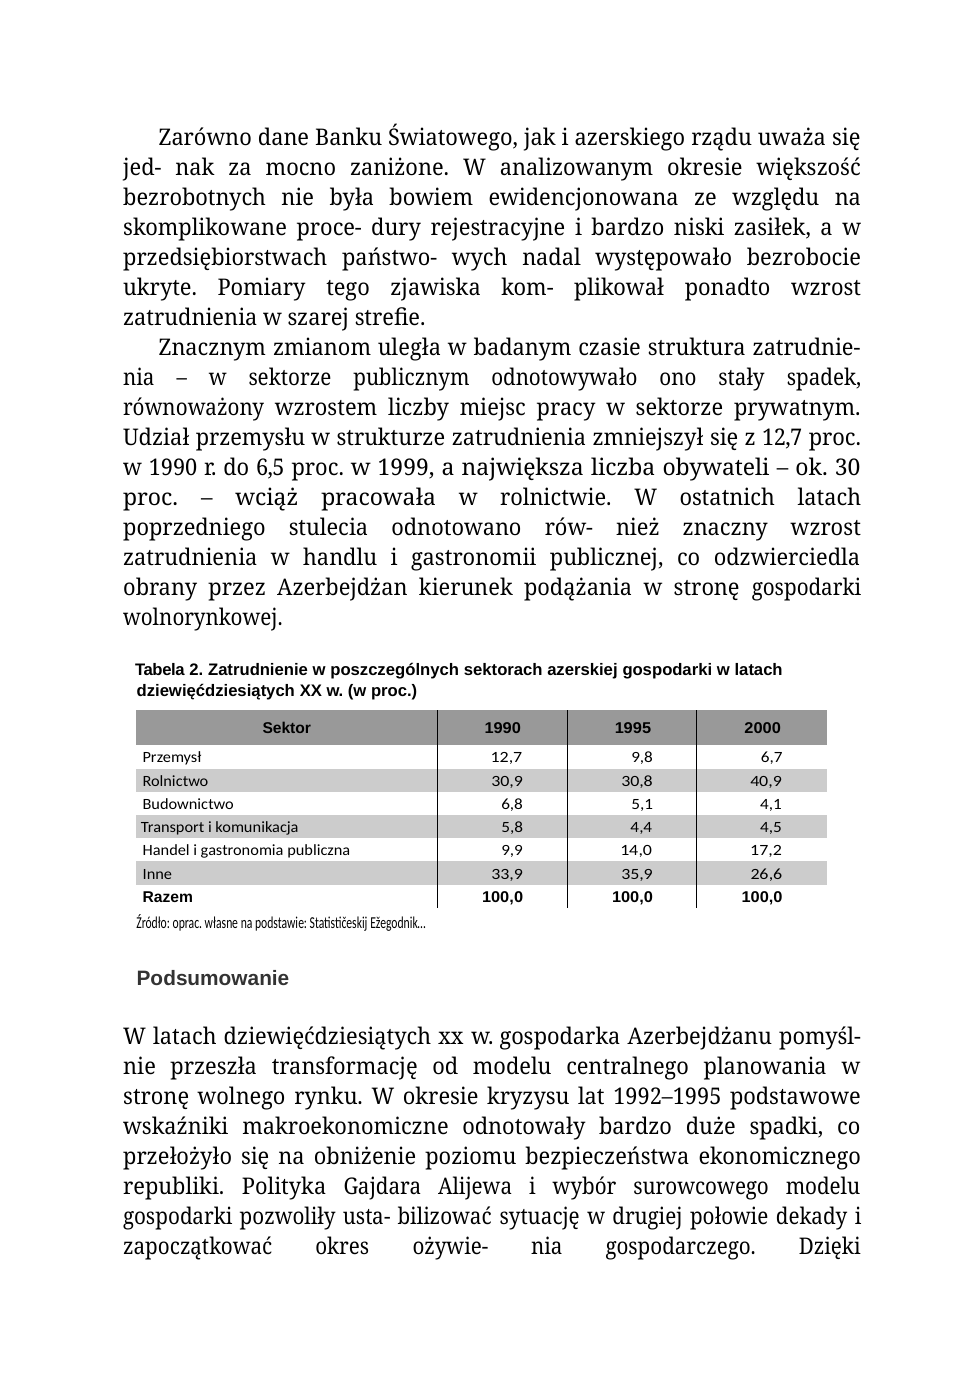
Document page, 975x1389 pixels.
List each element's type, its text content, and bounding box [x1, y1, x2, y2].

table_cell 30,8 [568, 769, 696, 792]
table_cell 26,6 [697, 861, 827, 885]
table_cell Handel i gastronomia publiczna [136, 838, 437, 861]
table_cell 100,0 [568, 885, 696, 908]
text Podsumowanie [136, 965, 944, 989]
table_header 1990 [438, 710, 567, 745]
table_cell 17,2 [697, 838, 827, 861]
text Źródło: oprac. własne na podstawie: Statističeskij Ežegodnik… [136, 912, 944, 933]
table_cell 100,0 [438, 885, 567, 908]
table_cell 9,8 [568, 745, 696, 768]
text Tabela 2. Zatrudnienie w poszczególnych sektorach azerskiej gospodarki w latach dziewięćdziesiątych XX w. (w proc.) [135, 660, 850, 700]
table_header Sektor [136, 710, 437, 745]
table_cell 4,4 [568, 815, 696, 838]
table_cell 12,7 [438, 745, 567, 768]
table_cell 5,8 [438, 815, 567, 838]
table_cell 33,9 [438, 861, 567, 885]
text Znacznym zmianom uległa w badanym czasie struktura zatrudnie- nia – w sektorze publicznym odnotowywało ono stały spadek, równoważony wzrostem liczby miejsc pracy w sektorze prywatnym. Udział przemysłu w strukturze zatrudnienia zmniejszył się z 12,7 proc. w 1990 r. do 6,5 proc. w 1999, a największa liczba obywateli – ok. 30 proc. – wciąż pracowała w rolnictwie. W ostatnich latach poprzedniego stulecia odnotowano rów- nież znaczny wzrost zatrudnienia w handlu i gastronomii publicznej, co odzwierciedla obrany przez Azerbejdżan kierunek podążania w stronę gospodarki wolnorynkowej. [123, 331, 861, 631]
table_cell 6,8 [438, 792, 567, 815]
table_cell Rolnictwo [136, 769, 437, 792]
table_cell 6,7 [697, 745, 827, 768]
table_header 1995 [568, 710, 696, 745]
table_cell Przemysł [136, 745, 437, 768]
table_cell Transport i komunikacja [136, 815, 437, 838]
table_header 2000 [697, 710, 827, 745]
text W latach dziewięćdziesiątych xx w. gospodarka Azerbejdżanu pomyśl- nie przeszła transformację od modelu centralnego planowania w stronę wolnego rynku. W okresie kryzysu lat 1992–1995 podstawowe wskaźniki makroekonomiczne odnotowały bardzo duże spadki, co przełożyło się na obniżenie poziomu bezpieczeństwa ekonomicznego republiki. Polityka Gajdara Alijewa i wybór surowcowego modelu gospodarki pozwoliły usta- bilizować sytuację w drugiej połowie dekady i zapoczątkować okres ożywie- nia gospodarczego. Dzięki [123, 1020, 861, 1260]
table_cell 9,9 [438, 838, 567, 861]
table_cell Budownictwo [136, 792, 437, 815]
table_cell 14,0 [568, 838, 696, 861]
text Zarówno dane Banku Światowego, jak i azerskiego rządu uważa się jed- nak za mocno zaniżone. W analizowanym okresie większość bezrobotnych nie była bowiem ewidencjonowana ze względu na skomplikowane proce- dury rejestracyjne i bardzo niski zasiłek, a w przedsiębiorstwach państwo- wych nadal występowało bezrobocie ukryte. Pomiary tego zjawiska kom- plikował ponadto wzrost zatrudnienia w szarej strefie. [123, 121, 861, 331]
table_cell 30,9 [438, 769, 567, 792]
table_cell 100,0 [697, 885, 827, 908]
table_cell 5,1 [568, 792, 696, 815]
table_cell 4,5 [697, 815, 827, 838]
table_cell 40,9 [697, 769, 827, 792]
table_cell Razem [136, 885, 437, 908]
table_cell 35,9 [568, 861, 696, 885]
table_cell Inne [136, 861, 437, 885]
table_cell 4,1 [697, 792, 827, 815]
